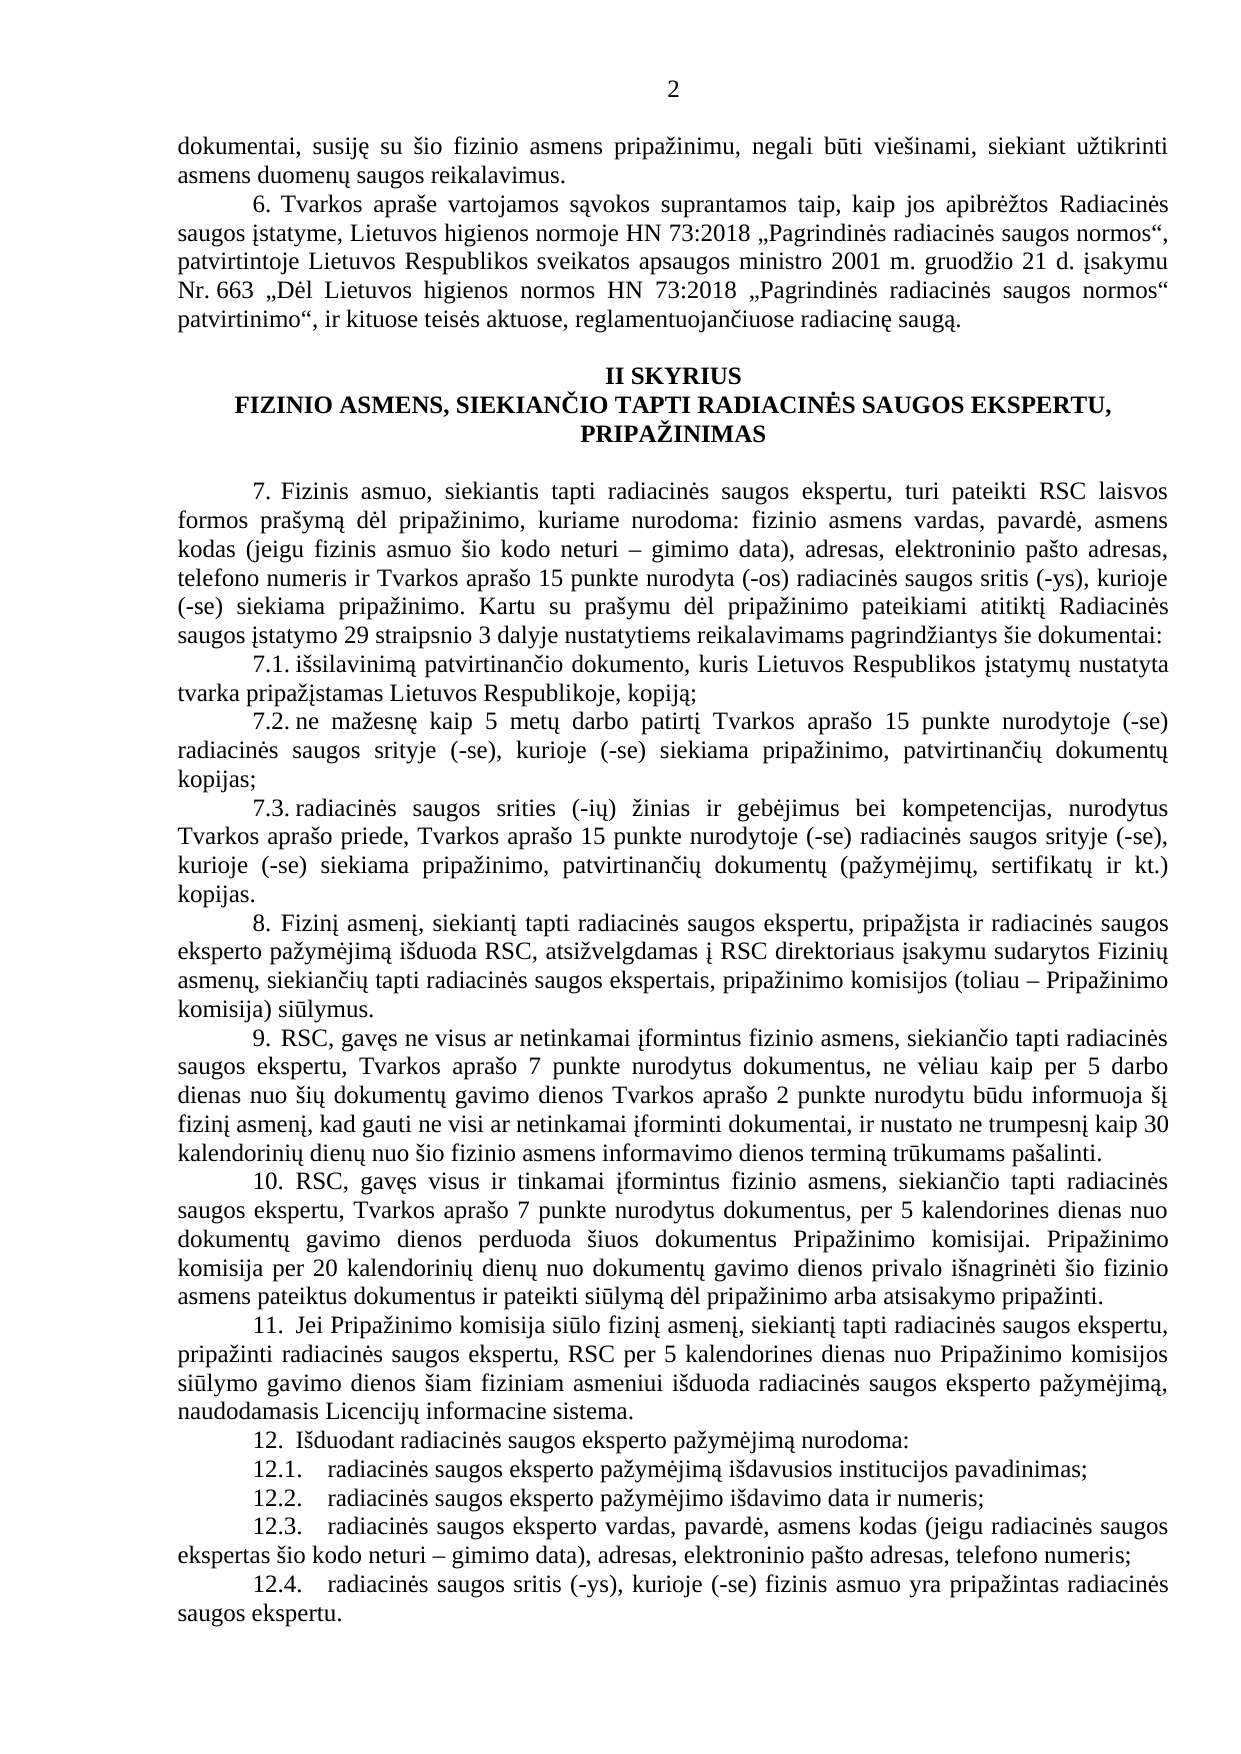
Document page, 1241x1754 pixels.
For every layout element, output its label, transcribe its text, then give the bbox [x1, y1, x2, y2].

text 10. RSC, gavęs visus ir tinkamai įformintus fizinio asmens, siekiančio tapti radiacinės saugos ekspertu, Tvarkos aprašo 7 punkte nurodytus dokumentus, per 5 kalendorines dienas nuo dokumentų gavimo dienos perduoda šiuos dokumentus Pripažinimo komisijai. Pripažinimo komisija per 20 kalendorinių dienų nuo dokumentų gavimo dienos privalo išnagrinėti šio fizinio asmens pateiktus dokumentus ir pateikti siūlymą dėl pripažinimo arba atsisakymo pripažinti. [177, 1166, 1169, 1310]
text 12. Išduodant radiacinės saugos eksperto pažymėjimą nurodoma: [177, 1425, 1169, 1454]
text 7.2. ne mažesnę kaip 5 metų darbo patirtį Tvarkos aprašo 15 punkte nurodytoje (-se) radiacinės saugos srityje (-se), kurioje (-se) siekiama pripažinimo, patvirtinančių dokumentų kopijas; [177, 706, 1169, 793]
text 7.3. radiacinės saugos srities (-ių) žinias ir gebėjimus bei kompetencijas, nurodytus Tvarkos aprašo priede, Tvarkos aprašo 15 punkte nurodytoje (-se) radiacinės saugos srityje (-se), kurioje (-se) siekiama pripažinimo, patvirtinančių dokumentų (pažymėjimų, sertifikatų ir kt.) kopijas. [177, 793, 1169, 908]
text 6. Tvarkos apraše vartojamos sąvokos suprantamos taip, kaip jos apibrėžtos Radiacinės saugos įstatyme, Lietuvos higienos normoje HN 73:2018 „Pagrindinės radiacinės saugos normos“, patvirtintoje Lietuvos Respublikos sveikatos apsaugos ministro 2001 m. gruodžio 21 d. įsakymu Nr. 663 „Dėl Lietuvos higienos normos HN 73:2018 „Pagrindinės radiacinės saugos normos“ patvirtinimo“, ir kituose teisės aktuose, reglamentuojančiuose radiacinę saugą. [177, 189, 1169, 333]
text II SKYRIUS [177, 361, 1169, 390]
text 8. Fizinį asmenį, siekiantį tapti radiacinės saugos ekspertu, pripažįsta ir radiacinės saugos eksperto pažymėjimą išduoda RSC, atsižvelgdamas į RSC direktoriaus įsakymu sudarytos Fizinių asmenų, siekiančių tapti radiacinės saugos ekspertais, pripažinimo komisijos (toliau – Pripažinimo komisija) siūlymus. [177, 908, 1169, 1023]
text 9. RSC, gavęs ne visus ar netinkamai įformintus fizinio asmens, siekiančio tapti radiacinės saugos ekspertu, Tvarkos aprašo 7 punkte nurodytus dokumentus, ne vėliau kaip per 5 darbo dienas nuo šių dokumentų gavimo dienos Tvarkos aprašo 2 punkte nurodytu būdu informuoja šį fizinį asmenį, kad gauti ne visi ar netinkamai įforminti dokumentai, ir nustato ne trumpesnį kaip 30 kalendorinių dienų nuo šio fizinio asmens informavimo dienos terminą trūkumams pašalinti. [177, 1023, 1169, 1166]
text 12.1. radiacinės saugos eksperto pažymėjimą išdavusios institucijos pavadinimas; [177, 1454, 1169, 1483]
text 12.4. radiacinės saugos sritis (-ys), kurioje (-se) fizinis asmuo yra pripažintas radiacinės saugos ekspertu. [177, 1569, 1169, 1626]
text 7. Fizinis asmuo, siekiantis tapti radiacinės saugos ekspertu, turi pateikti RSC laisvos formos prašymą dėl pripažinimo, kuriame nurodoma: fizinio asmens vardas, pavardė, asmens kodas (jeigu fizinis asmuo šio kodo neturi – gimimo data), adresas, elektroninio pašto adresas, telefono numeris ir Tvarkos aprašo 15 punkte nurodyta (-os) radiacinės saugos sritis (-ys), kurioje (-se) siekiama pripažinimo. Kartu su prašymu dėl pripažinimo pateikiami atitiktį Radiacinės saugos įstatymo 29 straipsnio 3 dalyje nustatytiems reikalavimams pagrindžiantys šie dokumentai: [177, 476, 1169, 649]
text 12.2. radiacinės saugos eksperto pažymėjimo išdavimo data ir numeris; [177, 1483, 1169, 1511]
text FIZINIo ASMENs, SIEKIANČIo TAPTI RADIACINĖS SAUGOS EKSPERTu, PRIPAŽINIMAS [177, 390, 1169, 448]
text dokumentai, susiję su šio fizinio asmens pripažinimu, negali būti viešinami, siekiant užtikrinti asmens duomenų saugos reikalavimus. [177, 131, 1169, 189]
text 11. Jei Pripažinimo komisija siūlo fizinį asmenį, siekiantį tapti radiacinės saugos ekspertu, pripažinti radiacinės saugos ekspertu, RSC per 5 kalendorines dienas nuo Pripažinimo komisijos siūlymo gavimo dienos šiam fiziniam asmeniui išduoda radiacinės saugos eksperto pažymėjimą, naudodamasis Licencijų informacine sistema. [177, 1310, 1169, 1425]
text 7.1. išsilavinimą patvirtinančio dokumento, kuris Lietuvos Respublikos įstatymų nustatyta tvarka pripažįstamas Lietuvos Respublikoje, kopiją; [177, 649, 1169, 706]
text 12.3. radiacinės saugos eksperto vardas, pavardė, asmens kodas (jeigu radiacinės saugos ekspertas šio kodo neturi – gimimo data), adresas, elektroninio pašto adresas, telefono numeris; [177, 1511, 1169, 1569]
